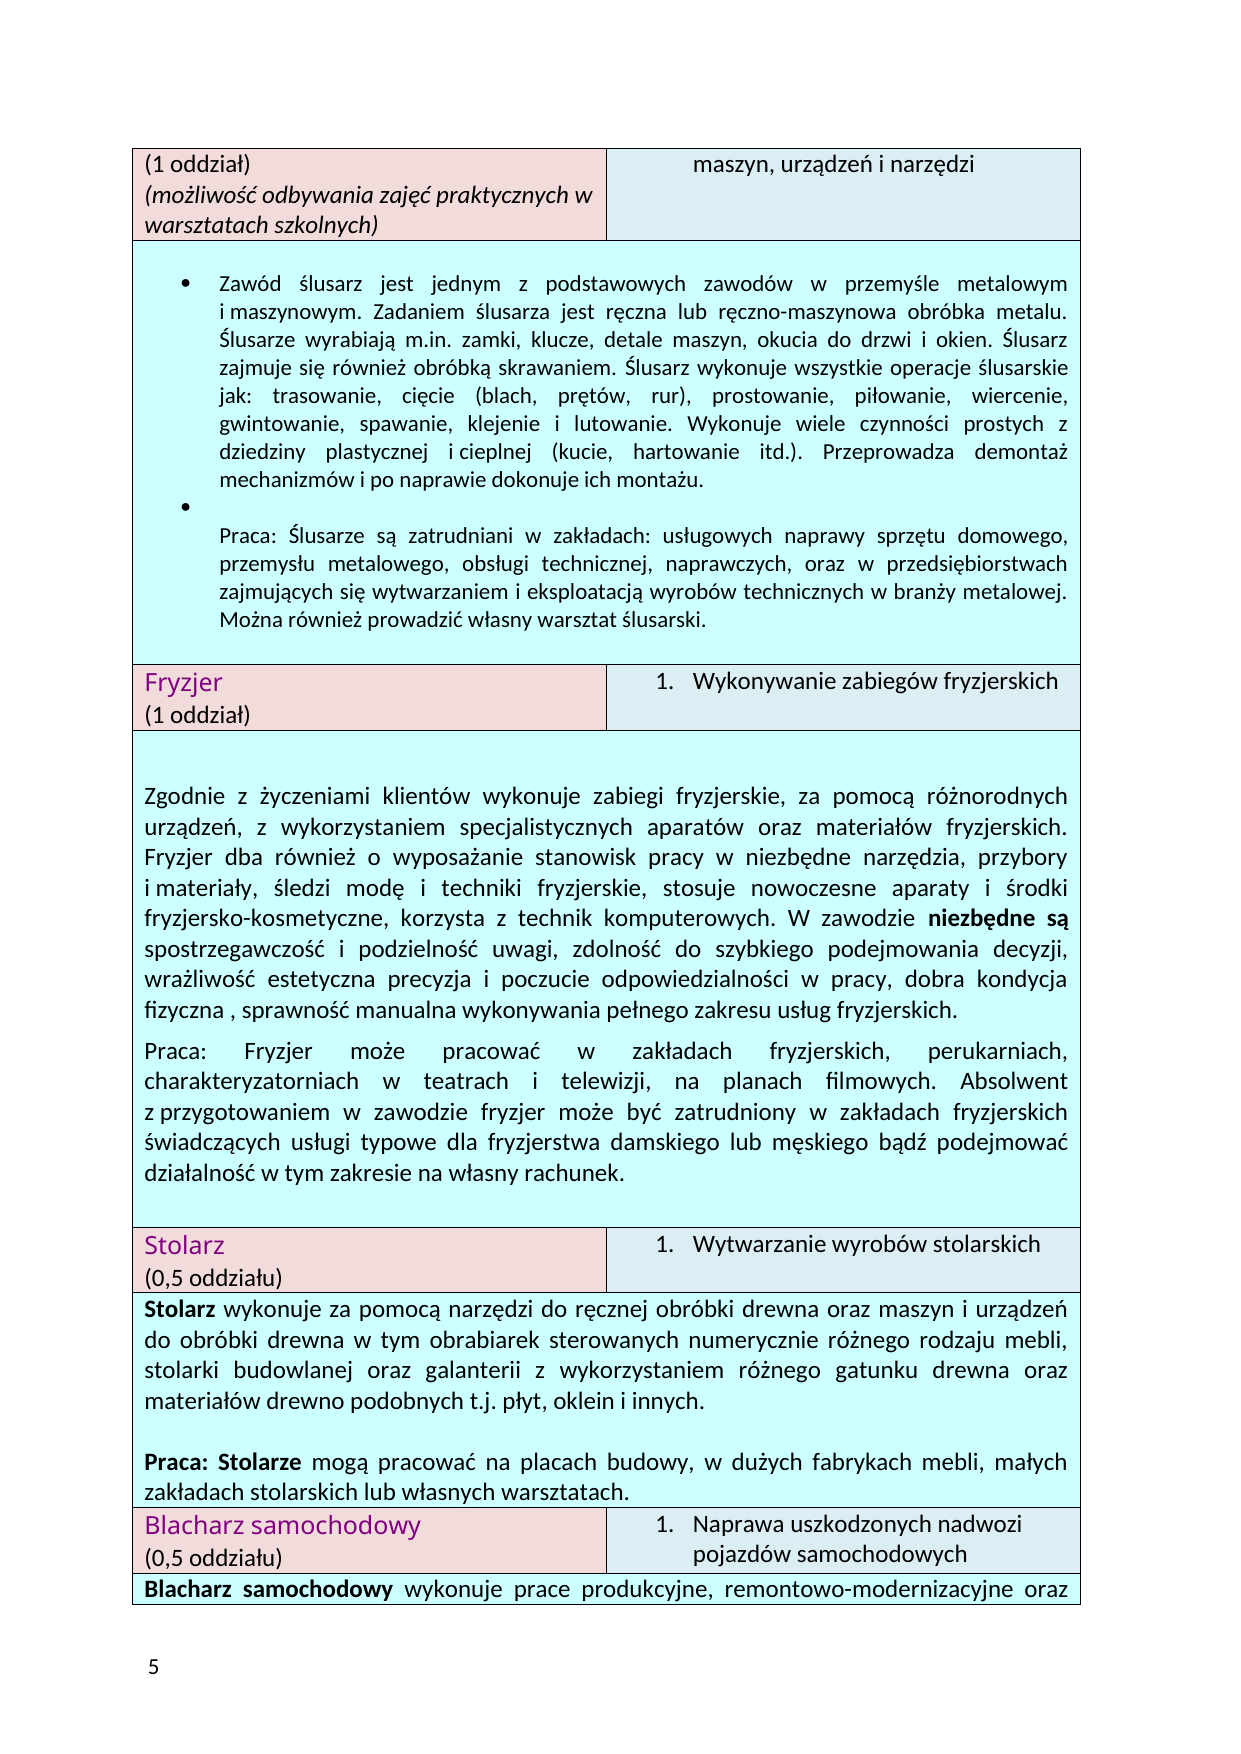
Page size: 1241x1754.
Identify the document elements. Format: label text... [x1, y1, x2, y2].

table_cell maszyn, urządzeń i narzędzi [607, 149, 1080, 240]
table_cell Wykonywanie zabiegów fryzjerskich [607, 665, 1080, 730]
table_cell Stolarz (0,5 oddziału) [133, 1228, 606, 1292]
table_cell Naprawa uszkodzonych nadwozi pojazdów samochodowych [607, 1508, 1080, 1573]
table_cell Blacharz samochodowy wykonuje prace produkcyjne, remontowo-modernizacyjne oraz [133, 1574, 1080, 1604]
table_cell Zgodnie z życzeniami klientów wykonuje zabiegi fryzjerskie, za pomocą różnorodnych urządzeń, z wykorzystaniem specjalistycznych aparatów oraz materiałów fryzjerskich. Fryzjer dba również o wyposażanie stanowisk pracy w niezbędne narzędzia, przybory i materiały, śledzi modę i techniki fryzjerskie, stosuje nowoczesne aparaty i środki fryzjersko-kosmetyczne, korzysta z technik komputerowych. W zawodzie niezbędne są spostrzegawczość i podzielność uwagi, zdolność do szybkiego podejmowania decyzji, wrażliwość estetyczna precyzja i poczucie odpowiedzialności w pracy, dobra kondycja fizyczna , sprawność manualna wykonywania pełnego zakresu usług fryzjerskich. Praca: Fryzjer może pracować w zakładach fryzjerskich, perukarniach, charakteryzatorniach w teatrach i telewizji, na planach filmowych. Absolwent z przygotowaniem w zawodzie fryzjer może być zatrudniony w zakładach fryzjerskich świadczących usługi typowe dla fryzjerstwa damskiego lub męskiego bądź podejmować działalność w tym zakresie na własny rachunek. [133, 731, 1080, 1227]
table_cell Wytwarzanie wyrobów stolarskich [607, 1228, 1080, 1292]
table_cell Blacharz samochodowy (0,5 oddziału) [133, 1508, 606, 1573]
table_cell (1 oddział) (możliwość odbywania zajęć praktycznych w warsztatach szkolnych) [133, 149, 606, 240]
table_cell Stolarz wykonuje za pomocą narzędzi do ręcznej obróbki drewna oraz maszyn i urządzeń do obróbki drewna w tym obrabiarek sterowanych numerycznie różnego rodzaju mebli, stolarki budowlanej oraz galanterii z wykorzystaniem różnego gatunku drewna oraz materiałów drewno podobnych t.j. płyt, oklein i innych. Praca: Stolarze mogą pracować na placach budowy, w dużych fabrykach mebli, małych zakładach stolarskich lub własnych warsztatach. [133, 1293, 1080, 1507]
table_cell Fryzjer (1 oddział) [133, 665, 606, 730]
table_cell Zawód ślusarz jest jednym z podstawowych zawodów w przemyśle metalowym i maszynowym. Zadaniem ślusarza jest ręczna lub ręczno-maszynowa obróbka metalu. Ślusarze wyrabiają m.in. zamki, klucze, detale maszyn, okucia do drzwi i okien. Ślusarz zajmuje się również obróbką skrawaniem. Ślusarz wykonuje wszystkie operacje ślusarskie jak: trasowanie, cięcie (blach, prętów, rur), prostowanie, piłowanie, wiercenie, gwintowanie, spawanie, klejenie i lutowanie. Wykonuje wiele czynności prostych z dziedziny plastycznej i cieplnej (kucie, hartowanie itd.). Przeprowadza demontaż mechanizmów i po naprawie dokonuje ich montażu. Praca: Ślusarze są zatrudniani w zakładach: usługowych naprawy sprzętu domowego, przemysłu metalowego, obsługi technicznej, naprawczych, oraz w przedsiębiorstwach zajmujących się wytwarzaniem i eksploatacją wyrobów technicznych w branży metalowej. Można również prowadzić własny warsztat ślusarski. [133, 241, 1080, 664]
